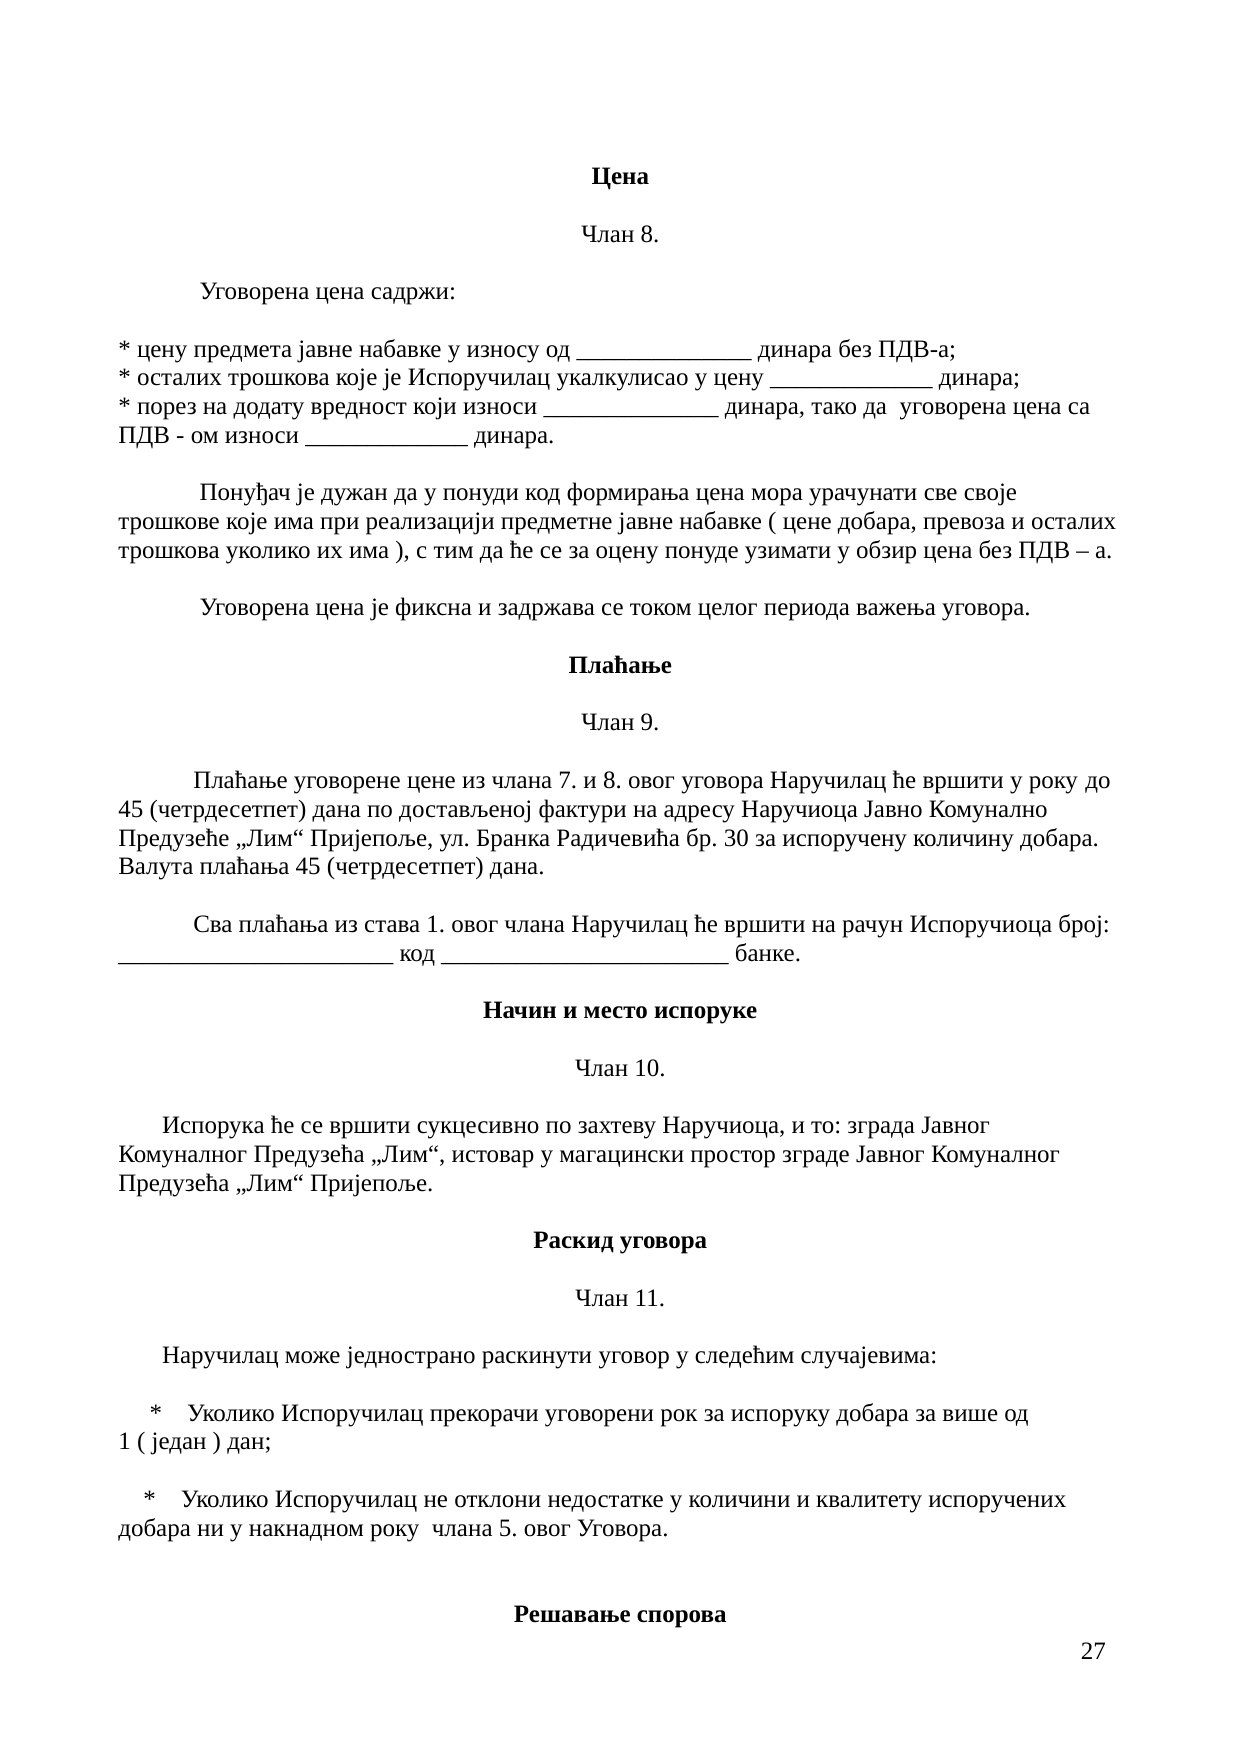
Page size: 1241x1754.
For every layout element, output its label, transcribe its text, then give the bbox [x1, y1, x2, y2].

text * Уколико Испоручилац прекорачи уговорени рок за испоруку добара за више од [118, 1398, 1122, 1426]
text Плаћање [118, 650, 1122, 679]
text * порез на додату вредност који износи ______________ динара, тако да уговорена цена са ПДВ - ом износи _____________ динара. [118, 391, 1122, 449]
text Плаћање уговорене цене из члана 7. и 8. овог уговора Наручилац ће вршити у року до 45 (четрдесетпет) дана по достављеној фактури на адресу Наручиоца Јавно Комунално Предузеће „Лим“ Пријепоље, ул. Бранка Радичевића бр. 30 за испоручену количину добара. Валута плаћања 45 (четрдесетпет) дана. [118, 765, 1122, 880]
text Начин и место испоруке [118, 995, 1122, 1024]
text * осталих трошкова које је Испоручилац укалкулисао у цену _____________ динара; [118, 362, 1122, 391]
text * цену предмета јавне набавке у износу од ______________ динара без ПДВ-а; [118, 334, 1122, 362]
text Наручилац може једнострано раскинути уговор у следећим случајевима: [118, 1340, 1122, 1369]
text Члан 8. [118, 219, 1122, 247]
text Понуђач је дужан да у понуди код формирања цена мора урачунати све своје трошкове које има при реализацији предметне јавне набавке ( цене добара, превоза и осталих трошкова уколико их има ), с тим да ће се за оцену понуде узимати у обзир цена без ПДВ – а. [118, 477, 1122, 564]
text Цена [118, 161, 1122, 190]
text Уговорена цена садржи: [118, 276, 1122, 305]
text Раскид уговора [118, 1225, 1122, 1254]
text Уговорена цена је фиксна и задржава се током целог периода важења уговора. [118, 592, 1122, 621]
text Члан 9. [118, 707, 1122, 736]
text 1 ( један ) дан; [118, 1426, 1122, 1455]
text Члан 10. [118, 1053, 1122, 1081]
text Члан 11. [118, 1283, 1122, 1311]
text Испорука ће се вршити сукцесивно по захтеву Наручиоца, и то: зграда Јавног Комуналног Предузећа „Лим“, истовар у магацински простор зграде Јавног Комуналног Предузећа „Лим“ Пријепоље. [118, 1110, 1122, 1196]
text * Уколико Испоручилац не отклони недостатке у количини и квалитету испоручених добара ни у накнадном року члана 5. овог Уговора. [118, 1484, 1122, 1541]
text Сва плаћања из става 1. овог члана Наручилац ће вршити на рачун Испоручиоца број: ______________________ код _______________________ банке. [118, 909, 1122, 966]
text Решавање спорова [118, 1599, 1122, 1628]
